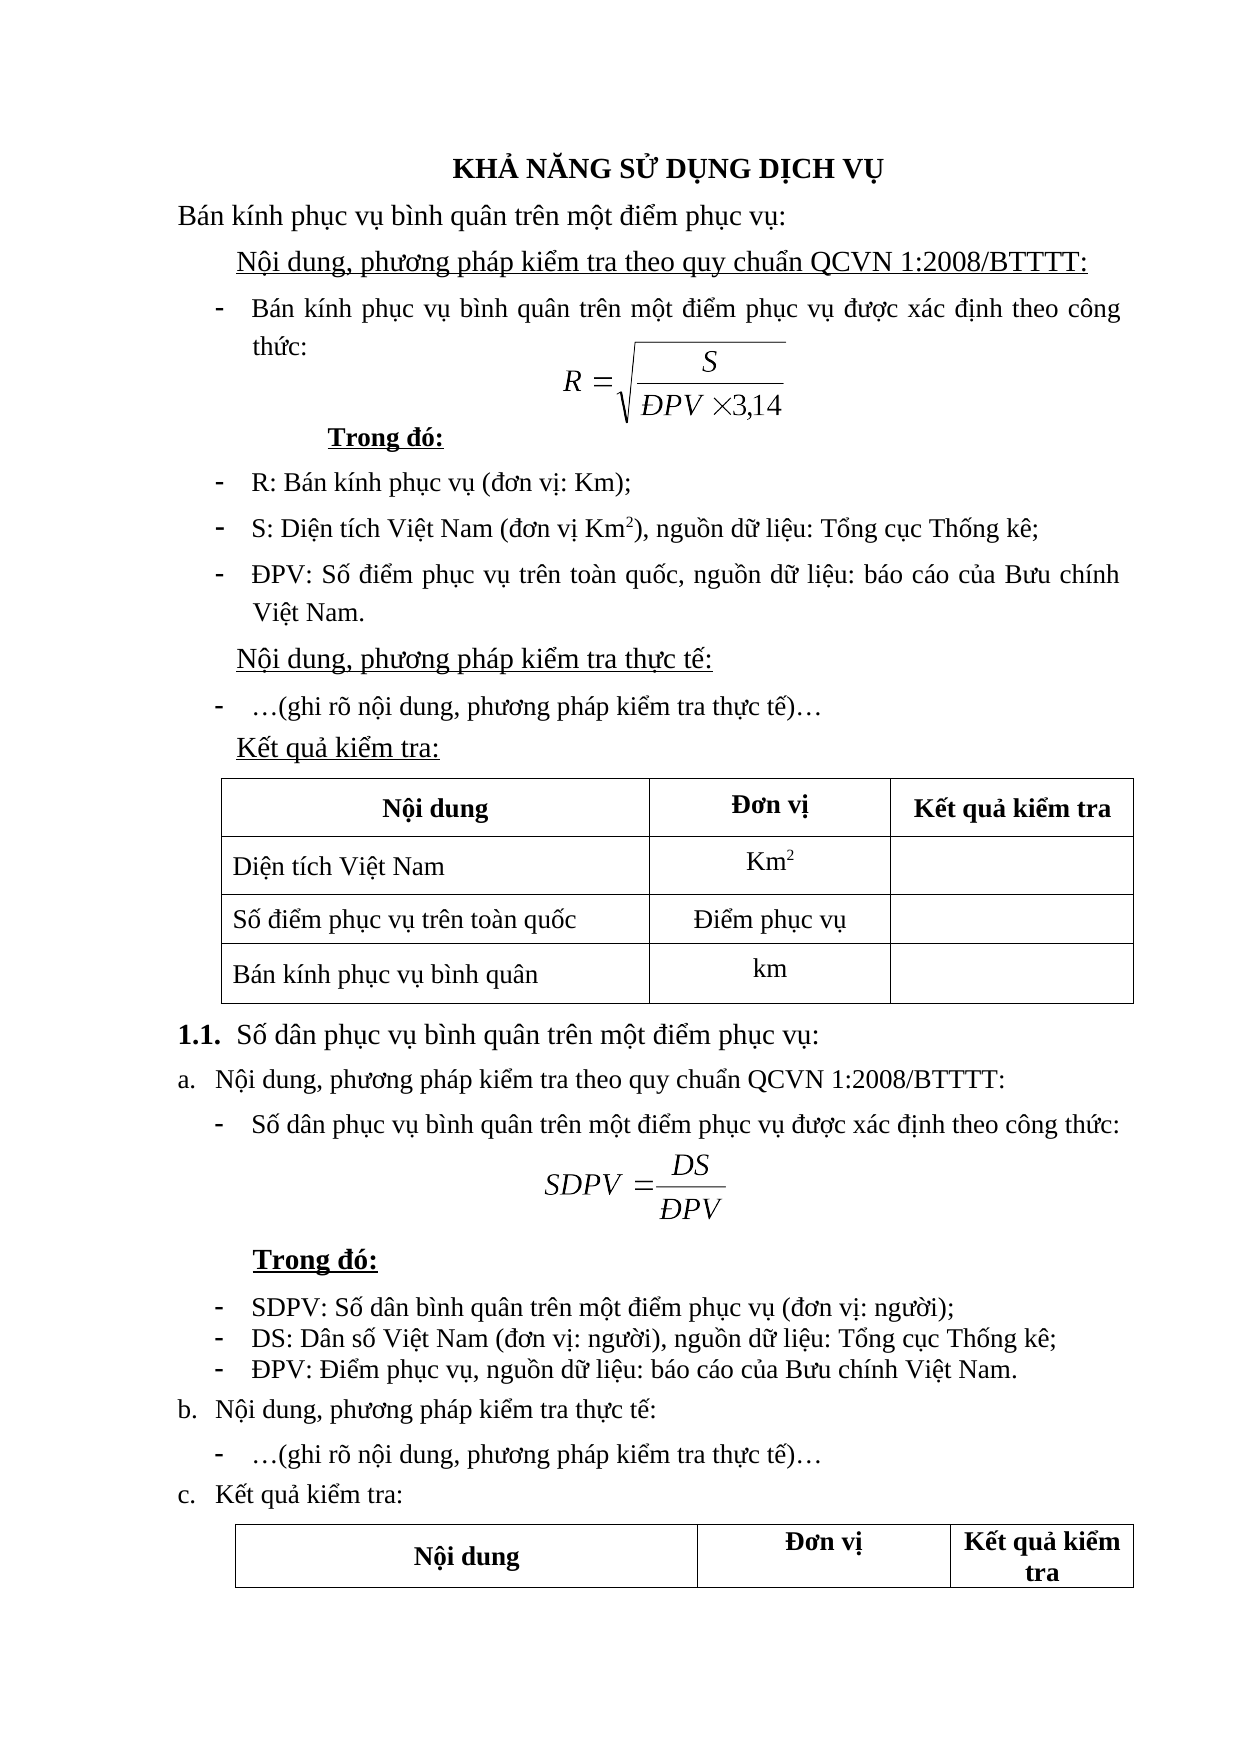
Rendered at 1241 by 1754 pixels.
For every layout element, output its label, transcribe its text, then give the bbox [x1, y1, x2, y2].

table_cell [891, 895, 1133, 942]
list Nội dung, phương pháp kiểm tra theo quy chuẩn QCVN 1:2008/BTTTT: [177, 1063, 1122, 1094]
subtitle KHẢ NĂNG SỬ DỤNG DỊCH VỤ [215, 152, 1122, 185]
subtitle Kết quả kiểm tra: [177, 730, 1122, 763]
text Trong đó: [177, 421, 1122, 452]
table_header Đơn vị [650, 779, 890, 836]
table_cell Km2 [650, 837, 890, 893]
table_cell km [650, 944, 890, 1003]
list Số dân phục vụ bình quân trên một điểm phục vụ được xác định theo công thức: [214, 1108, 1122, 1140]
table_header Đơn vị [698, 1525, 950, 1587]
subtitle Nội dung, phương pháp kiểm tra theo quy chuẩn QCVN 1:2008/BTTTT: [177, 244, 1122, 277]
table_cell [891, 944, 1133, 1003]
table_cell Số điểm phục vụ trên toàn quốc [222, 895, 649, 942]
subtitle Nội dung, phương pháp kiểm tra thực tế: [177, 642, 1122, 675]
table_cell Diện tích Việt Nam [222, 837, 649, 893]
table_header Kết quả kiểm tra [891, 779, 1133, 836]
list ĐPV: Điểm phục vụ, nguồn dữ liệu: báo cáo của Bưu chính Việt Nam. [214, 1353, 1122, 1384]
list Bán kính phục vụ bình quân trên một điểm phục vụ được xác định theo công thức: [215, 292, 1122, 431]
table_header Kết quả kiểm tra [951, 1525, 1133, 1587]
table_cell Bán kính phục vụ bình quân [222, 944, 649, 1003]
table_cell [891, 837, 1133, 893]
list Nội dung, phương pháp kiểm tra thực tế: [177, 1393, 1122, 1424]
list SDPV: Số dân bình quân trên một điểm phục vụ (đơn vị: người); [214, 1291, 1122, 1322]
list DS: Dân số Việt Nam (đơn vị: người), nguồn dữ liệu: Tổng cục Thống kê; [214, 1322, 1122, 1353]
table_header Nội dung [236, 1525, 697, 1587]
list …(ghi rõ nội dung, phương pháp kiểm tra thực tế)… [214, 1438, 1122, 1470]
subtitle Bán kính phục vụ bình quân trên một điểm phục vụ: [177, 198, 1122, 231]
table_cell Điểm phục vụ [650, 895, 890, 942]
subtitle Số dân phục vụ bình quân trên một điểm phục vụ: [177, 1017, 1122, 1050]
text Trong đó: [252, 1242, 1122, 1276]
list …(ghi rõ nội dung, phương pháp kiểm tra thực tế)… [214, 690, 1122, 721]
list ĐPV: Số điểm phục vụ trên toàn quốc, nguồn dữ liệu: báo cáo của Bưu chính Việt Nam. [215, 559, 1122, 627]
list Kết quả kiểm tra: [177, 1478, 1122, 1509]
table_header Nội dung [222, 779, 649, 836]
list R: Bán kính phục vụ (đơn vị: Km); [215, 467, 1122, 498]
list S: Diện tích Việt Nam (đơn vị Km2), nguồn dữ liệu: Tổng cục Thống kê; [215, 512, 1122, 544]
